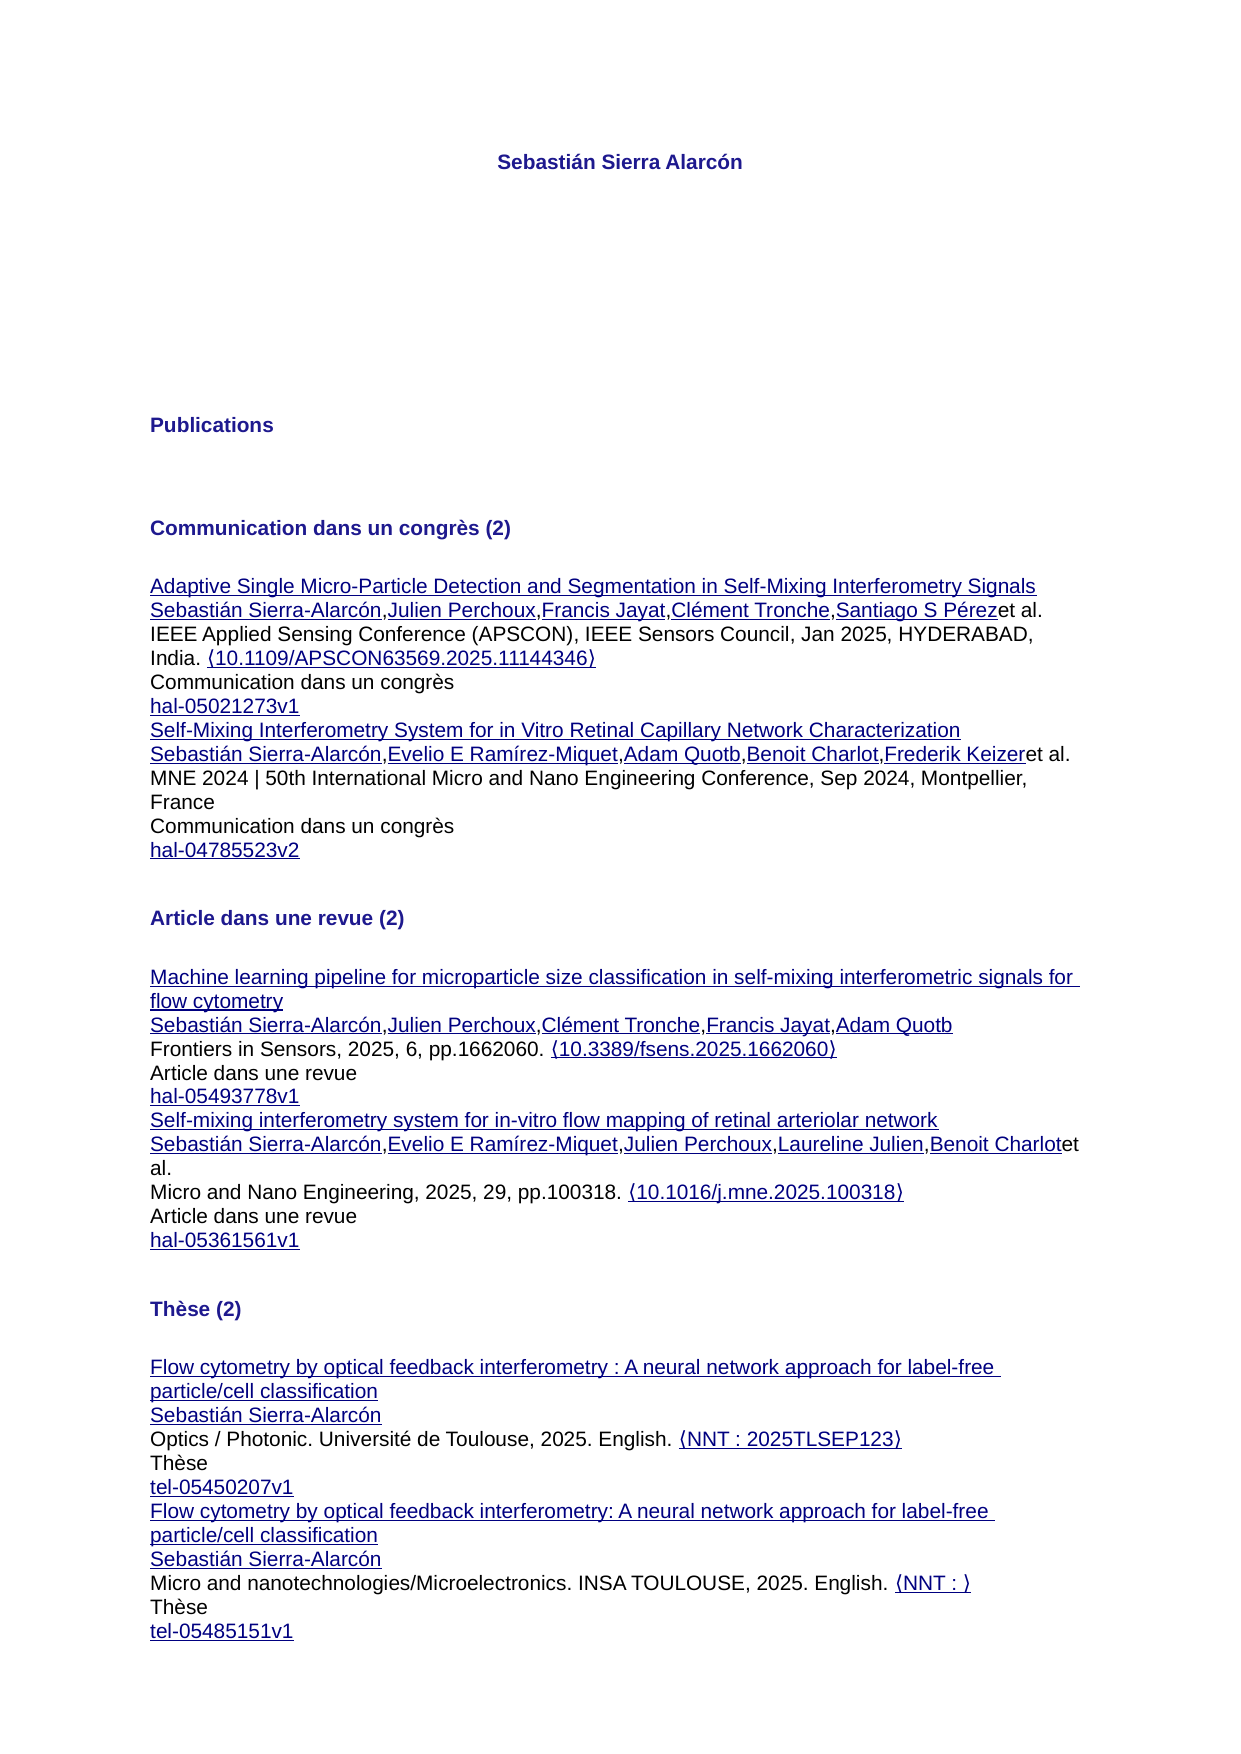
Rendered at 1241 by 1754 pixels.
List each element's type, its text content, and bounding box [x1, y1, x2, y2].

table_cell Self-Mixing Interferometry System for in Vitro Retinal Capillary Network Characterization Sebastián Sierra-Alarcón,Evelio E Ramírez-Miquet,Adam Quotb,Benoit Charlot,Frederik Keizeret al. MNE 2024 | 50th International Micro and Nano Engineering Conference, Sep 2024, Montpellier, France Communication dans un congrès hal-04785523v2 [150, 718, 1090, 861]
table_header Machine learning pipeline for microparticle size classification in self-mixing interferometric signals for flow cytometry Sebastián Sierra-Alarcón,Julien Perchoux,Clément Tronche,Francis Jayat,Adam Quotb Frontiers in Sensors, 2025, 6, pp.1662060. ⟨10.3389/fsens.2025.1662060⟩ Article dans une revue hal-05493778v1 [150, 965, 1090, 1108]
table_cell Flow cytometry by optical feedback interferometry: A neural network approach for label-free particle/cell classification Sebastián Sierra-Alarcón Micro and nanotechnologies/Microelectronics. INSA TOULOUSE, 2025. English. ⟨NNT : ⟩ Thèse tel-05485151v1 [150, 1499, 1090, 1643]
subtitle Thèse (2) [150, 1297, 1090, 1321]
subtitle Publications [150, 412, 1090, 436]
table_header Adaptive Single Micro-Particle Detection and Segmentation in Self-Mixing Interferometry Signals Sebastián Sierra-Alarcón,Julien Perchoux,Francis Jayat,Clément Tronche,Santiago S Pérezet al. IEEE Applied Sensing Conference (APSCON), IEEE Sensors Council, Jan 2025, HYDERABAD, India. ⟨10.1109/APSCON63569.2025.11144346⟩ Communication dans un congrès hal-05021273v1 [150, 574, 1090, 718]
table_cell Self-mixing interferometry system for in-vitro flow mapping of retinal arteriolar network Sebastián Sierra-Alarcón,Evelio E Ramírez-Miquet,Julien Perchoux,Laureline Julien,Benoit Charlotet al. Micro and Nano Engineering, 2025, 29, pp.100318. ⟨10.1016/j.mne.2025.100318⟩ Article dans une revue hal-05361561v1 [150, 1108, 1090, 1252]
subtitle Communication dans un congrès (2) [150, 516, 1090, 539]
subtitle Article dans une revue (2) [150, 906, 1090, 930]
subtitle Sebastián Sierra Alarcón [150, 150, 1090, 174]
table_header Flow cytometry by optical feedback interferometry : A neural network approach for label-free particle/cell classification Sebastián Sierra-Alarcón Optics / Photonic. Université de Toulouse, 2025. English. ⟨NNT : 2025TLSEP123⟩ Thèse tel-05450207v1 [150, 1355, 1090, 1499]
